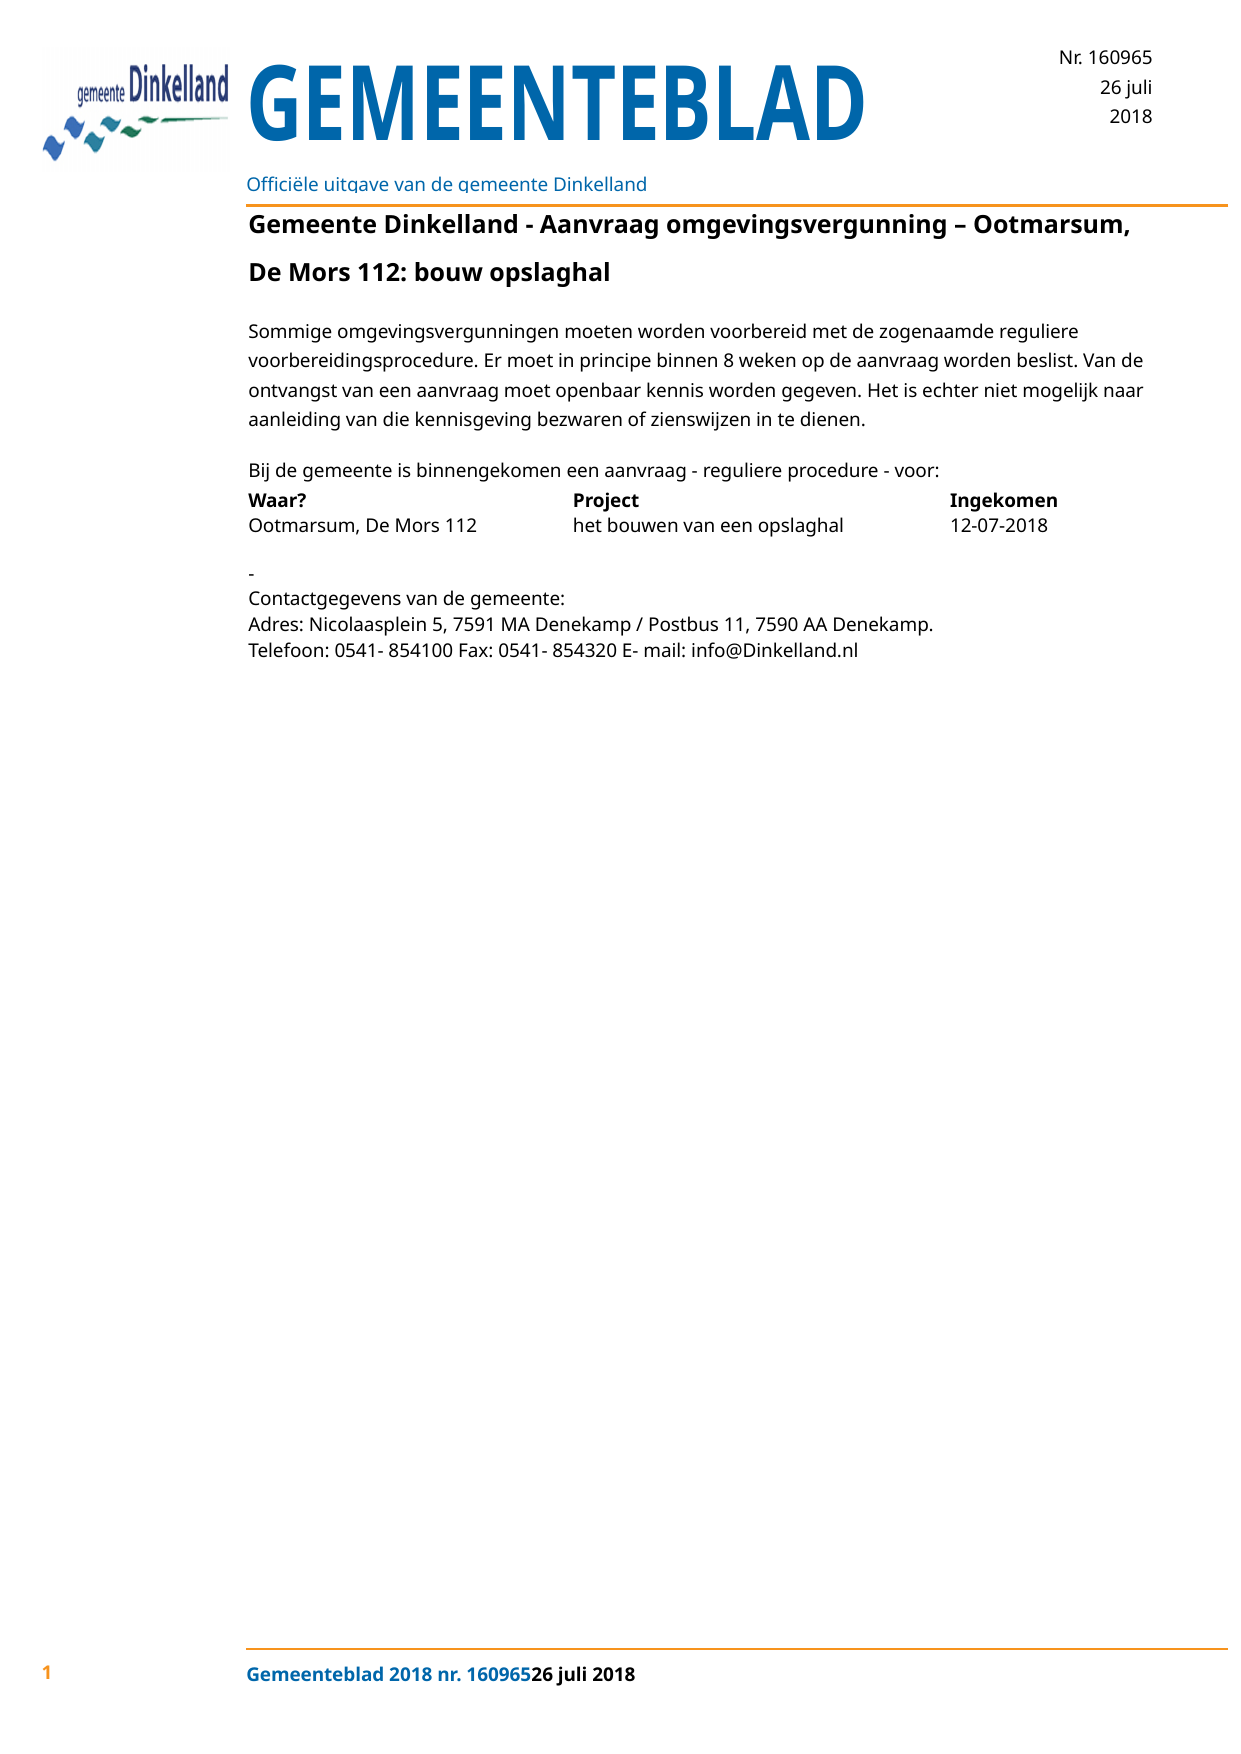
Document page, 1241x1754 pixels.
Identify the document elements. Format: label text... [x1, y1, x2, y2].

table_header Ingekomen [950, 487, 1152, 512]
table_cell Ootmarsum, De Mors 112 [248, 513, 573, 538]
table_header Waar? [248, 487, 573, 512]
text Adres: Nicolaasplein 5, 7591 MA Denekamp / Postbus 11, 7590 AA Denekamp. [248, 611, 1152, 637]
text Contactgegevens van de gemeente: [248, 585, 1152, 611]
text - [248, 560, 1152, 585]
table_cell het bouwen van een opslaghal [573, 513, 950, 538]
text Bij de gemeente is binnengekomen een aanvraag - reguliere procedure - voor: [248, 457, 1152, 483]
picture [41, 47, 231, 172]
text Gemeente Dinkelland - Aanvraag omgevingsvergunning – Ootmarsum, De Mors 112: bouw opslaghal [248, 207, 1152, 288]
table_header Project [573, 487, 950, 512]
text Telefoon: 0541- 854100 Fax: 0541- 854320 E- mail: info@Dinkelland.nl [248, 637, 1152, 663]
text Sommige omgevingsvergunningen moeten worden voorbereid met de zogenaamde reguliere voorbereidingsprocedure. Er moet in principe binnen 8 weken op de aanvraag worden beslist. Van de ontvangst van een aanvraag moet openbaar kennis worden gegeven. Het is echter niet mogelijk naar aanleiding van die kennisgeving bezwaren of zienswijzen in te dienen. [248, 318, 1152, 432]
table_cell 12-07-2018 [950, 513, 1152, 538]
